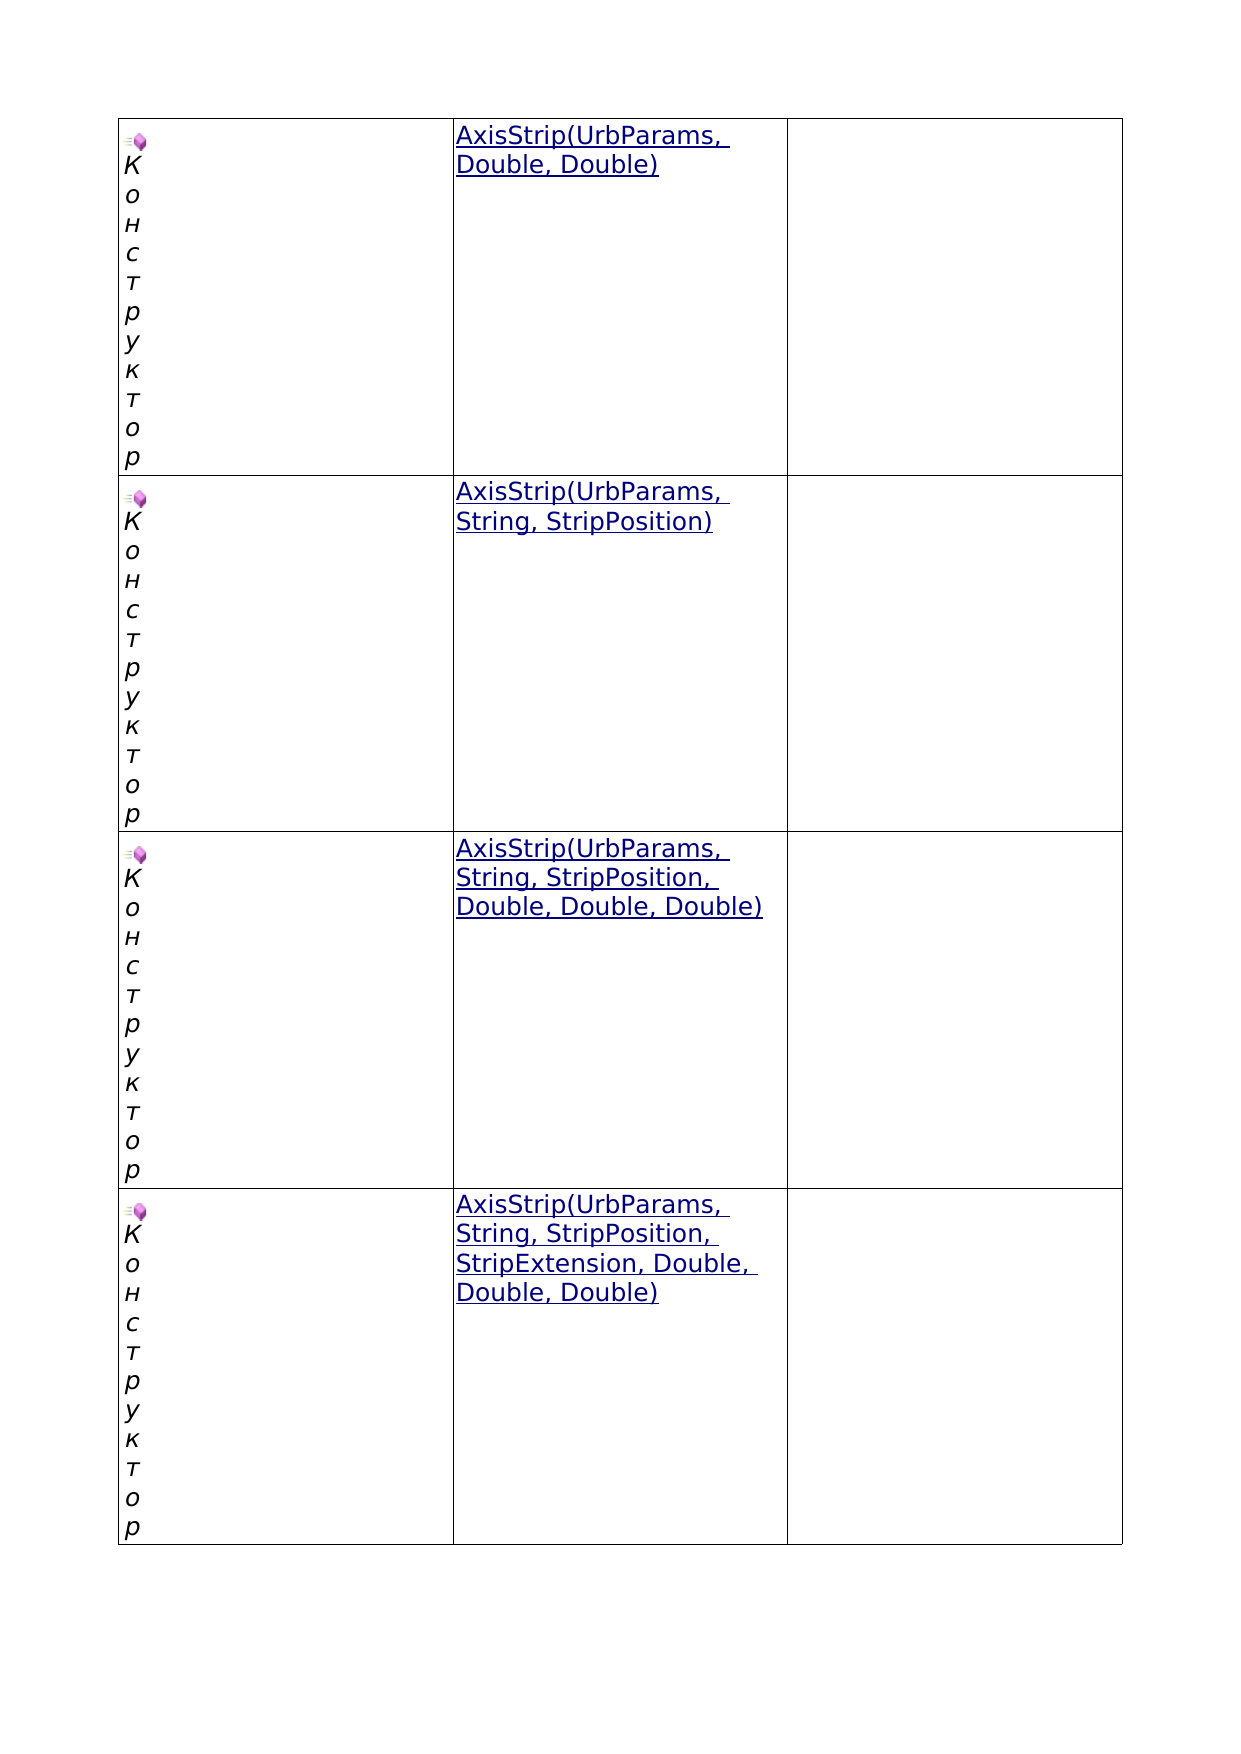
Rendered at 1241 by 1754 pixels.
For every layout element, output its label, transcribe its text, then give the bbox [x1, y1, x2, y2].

picture [121, 490, 147, 508]
table_cell AxisStrip(UrbParams, String, StripPosition) [454, 476, 787, 831]
table_cell [119, 119, 453, 474]
table_cell AxisStrip(UrbParams, String, StripPosition, Double, Double, Double) [454, 832, 787, 1187]
table_cell [119, 1189, 453, 1544]
picture [121, 846, 147, 864]
table_cell [788, 476, 1122, 831]
table_cell [788, 119, 1122, 474]
table_cell [788, 832, 1122, 1187]
picture [121, 133, 147, 151]
table_cell [119, 476, 453, 831]
table_cell AxisStrip(UrbParams, Double, Double) [454, 119, 787, 474]
table_cell [788, 1189, 1122, 1544]
table_cell [119, 832, 453, 1187]
table_cell AxisStrip(UrbParams, String, StripPosition, StripExtension, Double, Double, Double) [454, 1189, 787, 1544]
picture [121, 1203, 147, 1221]
